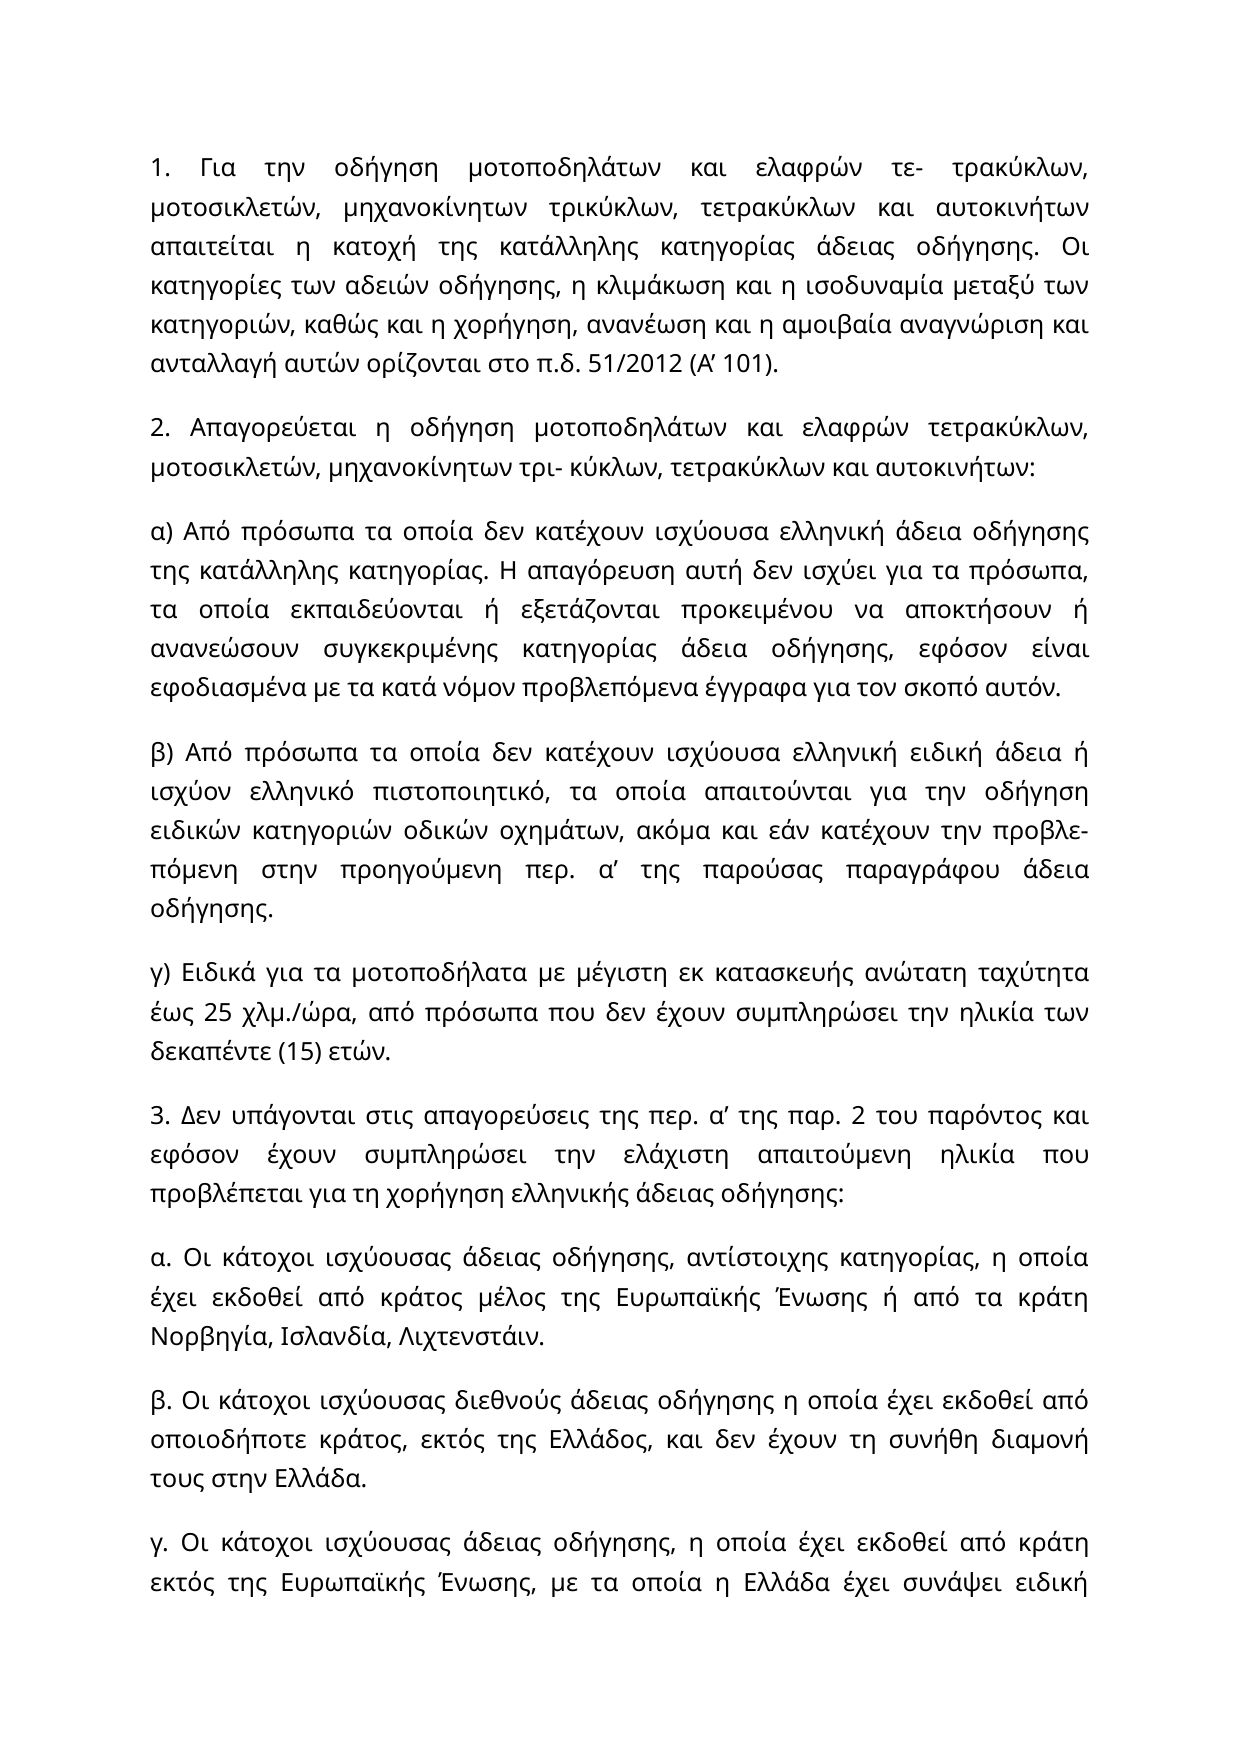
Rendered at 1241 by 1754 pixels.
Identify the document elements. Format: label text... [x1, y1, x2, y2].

text 3. Δεν υπάγονται στις απαγορεύσεις της περ. α’ της παρ. 2 του παρόντος και εφόσον έχουν συμπληρώσει την ελάχιστη απαιτούμενη ηλικία που προβλέπεται για τη χορήγηση ελληνικής άδειας οδήγησης: [150, 1097, 1090, 1210]
text γ. Οι κάτοχοι ισχύουσας άδειας οδήγησης, η οποία έχει εκδοθεί από κράτη εκτός της Ευρωπαϊκής Ένωσης, με τα οποία η Ελλάδα έχει συνάψει ειδική [150, 1525, 1090, 1598]
text 2. Απαγορεύεται η οδήγηση μοτοποδηλάτων και ελαφρών τετρακύκλων, μοτοσικλετών, μηχανοκίνητων τρι- κύκλων, τετρακύκλων και αυτοκινήτων: [150, 410, 1090, 483]
text β) Από πρόσωπα τα οποία δεν κατέχουν ισχύουσα ελληνική ειδική άδεια ή ισχύον ελληνικό πιστοποιητικό, τα οποία απαιτούνται για την οδήγηση ειδικών κατηγοριών οδικών οχημάτων, ακόμα και εάν κατέχουν την προβλε- πόμενη στην προηγούμενη περ. α’ της παρούσας παραγράφου άδεια οδήγησης. [150, 734, 1090, 925]
text α. Οι κάτοχοι ισχύουσας άδειας οδήγησης, αντίστοιχης κατηγορίας, η οποία έχει εκδοθεί από κράτος μέλος της Ευρωπαϊκής Ένωσης ή από τα κράτη Νορβηγία, Ισλανδία, Λιχτενστάιν. [150, 1240, 1090, 1352]
text γ) Ειδικά για τα μοτοποδήλατα με μέγιστη εκ κατασκευής ανώτατη ταχύτητα έως 25 χλμ./ώρα, από πρόσωπα που δεν έχουν συμπληρώσει την ηλικία των δεκαπέντε (15) ετών. [150, 955, 1090, 1067]
text 1. Για την οδήγηση μοτοποδηλάτων και ελαφρών τε- τρακύκλων, μοτοσικλετών, μηχανοκίνητων τρικύκλων, τετρακύκλων και αυτοκινήτων απαιτείται η κατοχή της κατάλληλης κατηγορίας άδειας οδήγησης. Οι κατηγορίες των αδειών οδήγησης, η κλιμάκωση και η ισοδυναμία μεταξύ των κατηγοριών, καθώς και η χορήγηση, ανανέωση και η αμοιβαία αναγνώριση και ανταλλαγή αυτών ορίζονται στο π.δ. 51/2012 (Α’ 101). [150, 150, 1090, 380]
text β. Οι κάτοχοι ισχύουσας διεθνούς άδειας οδήγησης η οποία έχει εκδοθεί από οποιοδήποτε κράτος, εκτός της Ελλάδος, και δεν έχουν τη συνήθη διαμονή τους στην Ελλάδα. [150, 1382, 1090, 1495]
text α) Από πρόσωπα τα οποία δεν κατέχουν ισχύουσα ελληνική άδεια οδήγησης της κατάλληλης κατηγορίας. Η απαγόρευση αυτή δεν ισχύει για τα πρόσωπα, τα οποία εκπαιδεύονται ή εξετάζονται προκειμένου να αποκτήσουν ή ανανεώσουν συγκεκριμένης κατηγορίας άδεια οδήγησης, εφόσον είναι εφοδιασμένα με τα κατά νόμον προβλεπόμενα έγγραφα για τον σκοπό αυτόν. [150, 513, 1090, 704]
